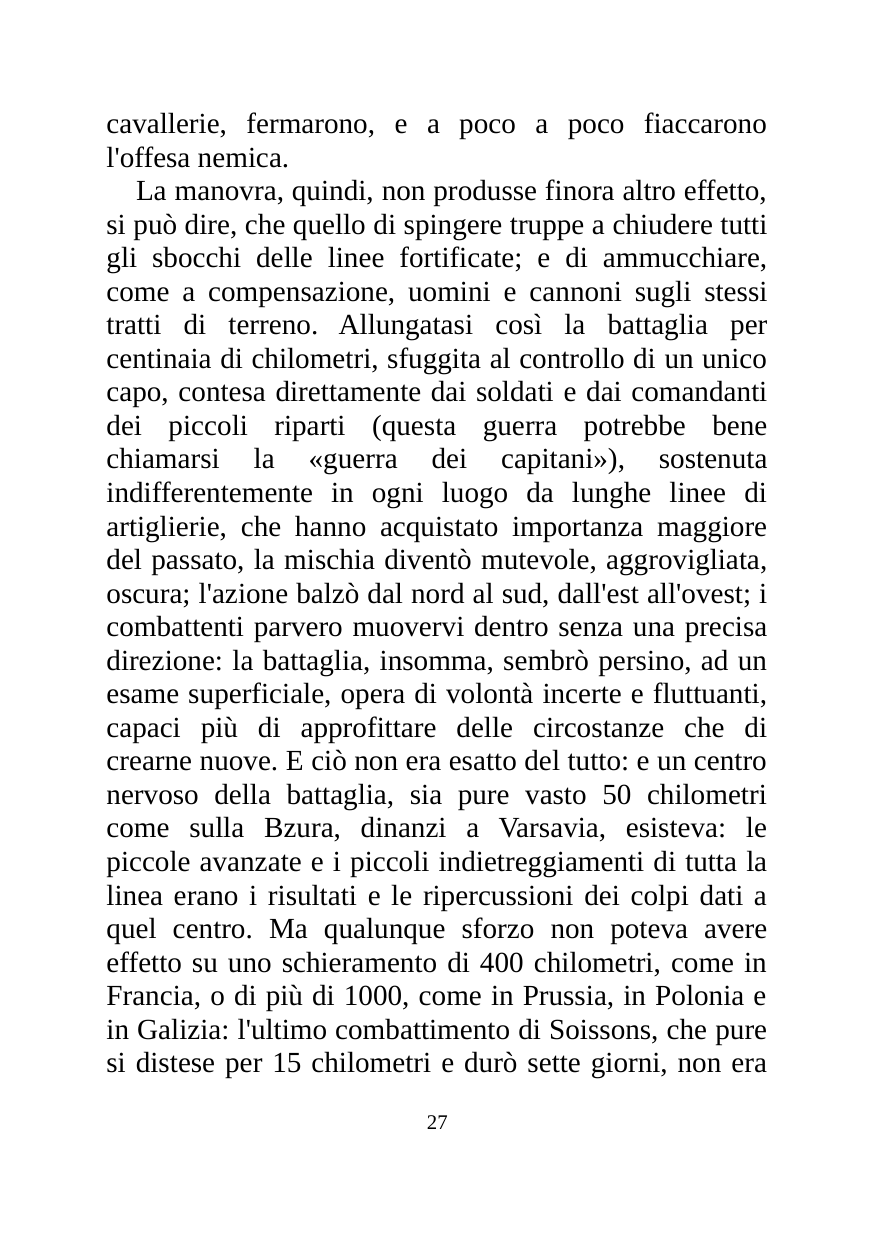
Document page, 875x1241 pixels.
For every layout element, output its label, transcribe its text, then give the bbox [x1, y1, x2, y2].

text La manovra, quindi, non produsse finora altro effetto, si può dire, che quello di spingere truppe a chiudere tutti gli sbocchi delle linee fortificate; e di ammucchiare, come a compensazione, uomini e cannoni sugli stessi tratti di terreno. Allungatasi così la battaglia per centinaia di chilometri, sfuggita al controllo di un unico capo, contesa direttamente dai soldati e dai comandanti dei piccoli riparti (questa guerra potrebbe bene chiamarsi la «guerra dei capitani»), sostenuta indifferentemente in ogni luogo da lunghe linee di artiglierie, che hanno acquistato importanza maggiore del passato, la mischia diventò mutevole, aggrovigliata, oscura; l'azione balzò dal nord al sud, dall'est all'ovest; i combattenti parvero muovervi dentro senza una precisa direzione: la battaglia, insomma, sembrò persino, ad un esame superficiale, opera di volontà incerte e fluttuanti, capaci più di approfittare delle circostanze che di crearne nuove. E ciò non era esatto del tutto: e un centro nervoso della battaglia, sia pure vasto 50 chilometri come sulla Bzura, dinanzi a Varsavia, esisteva: le piccole avanzate e i piccoli indietreggiamenti di tutta la linea erano i risultati e le ripercussioni dei colpi dati a quel centro. Ma qualunque sforzo non poteva avere effetto su uno schieramento di 400 chilometri, come in Francia, o di più di 1000, come in Prussia, in Polonia e in Galizia: l'ultimo combattimento di Soissons, che pure si distese per 15 chilometri e durò sette giorni, non era [106, 173, 768, 1079]
text cavallerie, fermarono, e a poco a poco fiaccarono l'offesa nemica. [106, 106, 768, 173]
